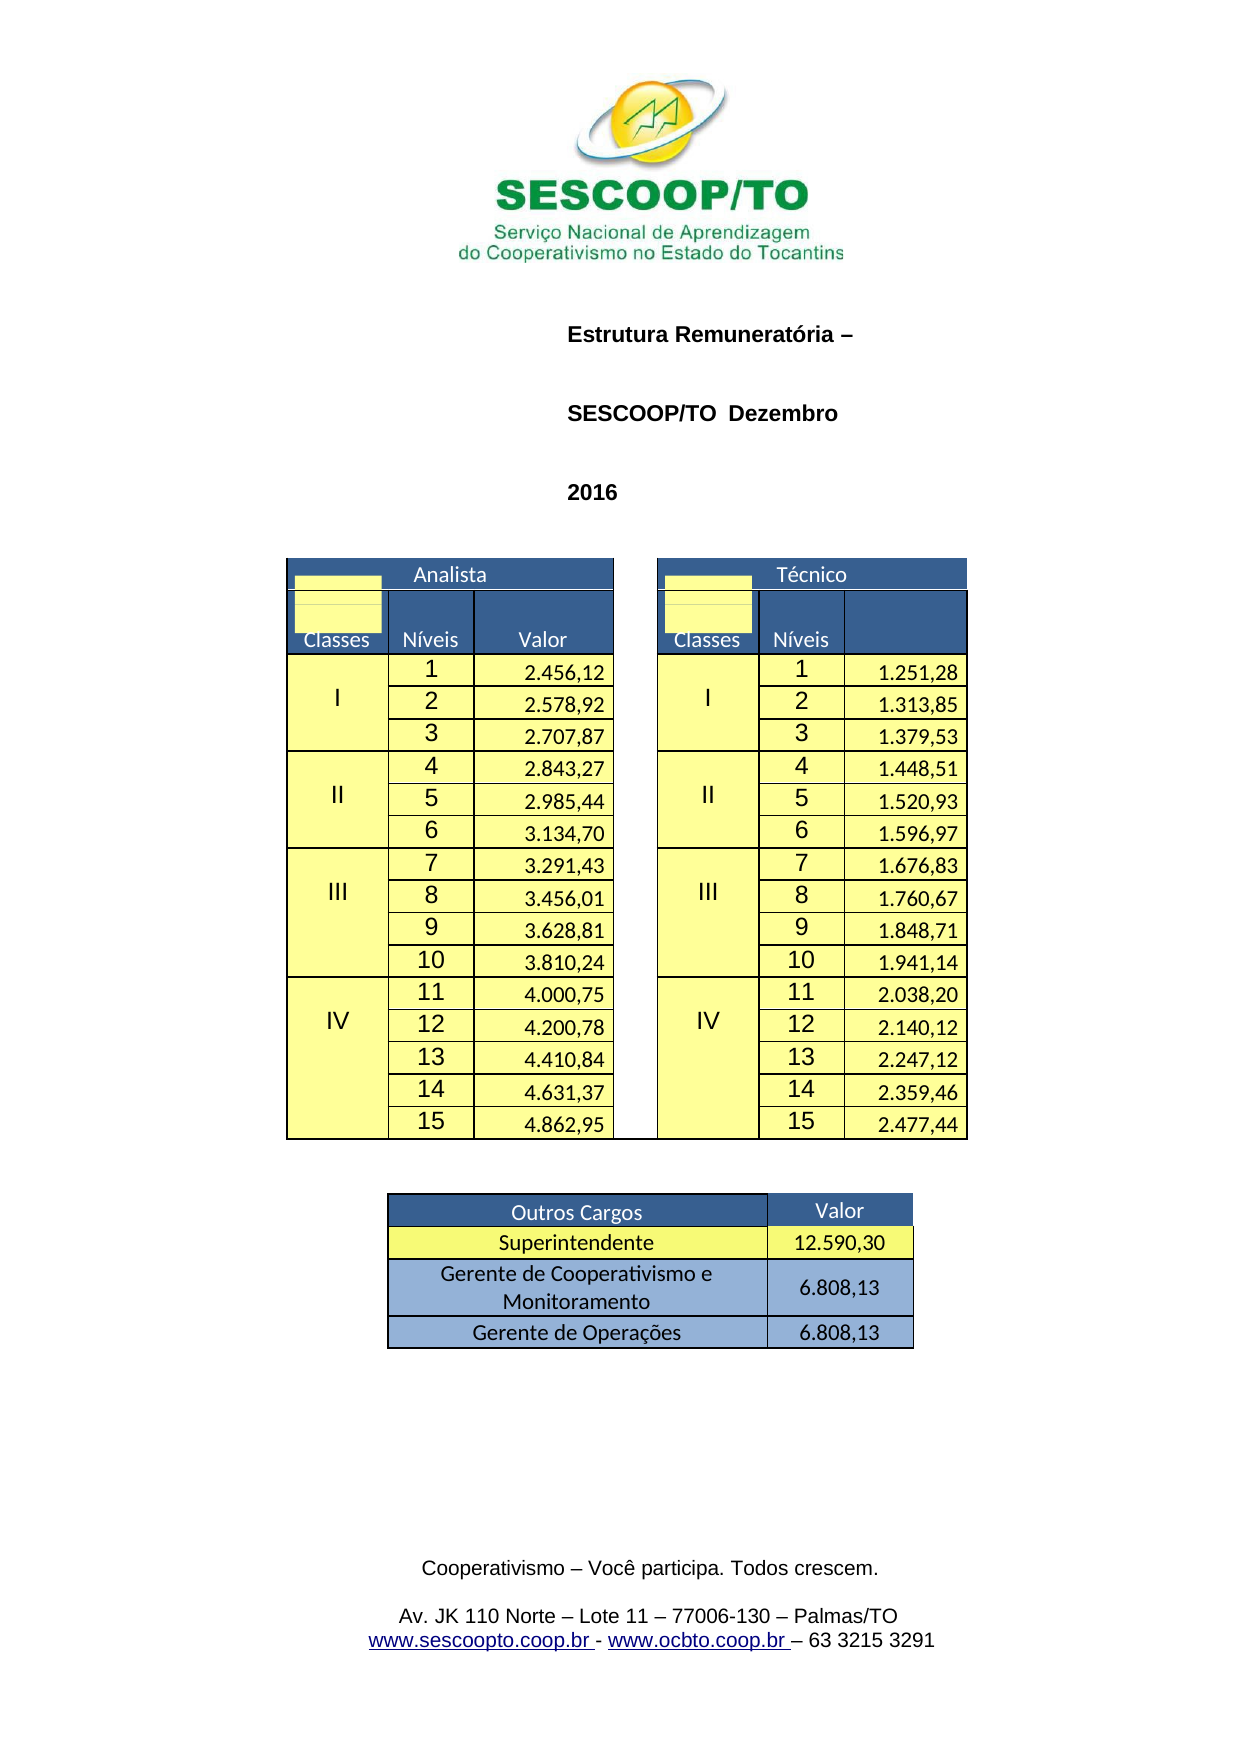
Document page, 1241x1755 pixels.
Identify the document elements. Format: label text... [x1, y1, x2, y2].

table_header Técnico [658, 558, 967, 589]
table_cell 1.313,85 [845, 687, 966, 718]
table_cell Gerente de Cooperativismo e Monitoramento [389, 1260, 767, 1315]
table_cell 4.410,84 [475, 1042, 613, 1073]
table_cell 4 [389, 752, 473, 782]
table_cell III [658, 849, 758, 976]
table_cell IV [658, 978, 758, 1138]
table_cell 1.676,83 [845, 849, 966, 879]
table_cell 2.843,27 [475, 752, 613, 782]
table_cell 6.808,13 [768, 1260, 913, 1315]
table_cell 5 [760, 784, 844, 815]
table_cell 6 [760, 816, 844, 847]
table_cell 12 [389, 1010, 473, 1041]
table_cell 1.596,97 [845, 816, 966, 847]
table_cell Superintendente [389, 1227, 767, 1258]
table_header Outros Cargos [389, 1195, 767, 1226]
table_cell 2.707,87 [475, 720, 613, 750]
table_cell 13 [760, 1042, 844, 1073]
table_cell 12 [760, 1010, 844, 1041]
table_cell 2.477,44 [845, 1107, 966, 1138]
table_cell 8 [760, 881, 844, 912]
table_cell 9 [760, 913, 844, 944]
table_cell 4.862,95 [475, 1107, 613, 1138]
table_cell 8 [389, 881, 473, 912]
table_cell 10 [389, 946, 473, 976]
table_cell 15 [389, 1107, 473, 1138]
table_cell 2.038,20 [845, 978, 966, 1008]
table_cell II [288, 752, 388, 847]
table_cell 3.456,01 [475, 881, 613, 912]
table_cell Classes [288, 591, 388, 653]
table_cell 1 [760, 655, 844, 685]
table_cell II [658, 752, 758, 847]
table_cell 1.520,93 [845, 784, 966, 815]
subtitle Estrutura Remuneratória – SESCOOP/TO Dezembro 2016 [567, 321, 875, 505]
table_cell 2.985,44 [475, 784, 613, 815]
table_cell 4 [760, 752, 844, 782]
table_cell 2.359,46 [845, 1075, 966, 1106]
table_cell 7 [389, 849, 473, 879]
table_cell 1.251,28 [845, 655, 966, 685]
table_cell 3.628,81 [475, 913, 613, 944]
table_cell 13 [389, 1042, 473, 1073]
table_cell 5 [389, 784, 473, 815]
table_cell 11 [760, 978, 844, 1008]
table_cell 3 [389, 720, 473, 750]
table_cell 2 [760, 687, 844, 718]
table_cell [845, 591, 966, 653]
table_header [614, 558, 657, 1138]
table_cell 2.140,12 [845, 1010, 966, 1041]
table_cell 14 [760, 1075, 844, 1106]
table_cell Classes [658, 591, 758, 653]
table_cell 4.000,75 [475, 978, 613, 1008]
table_cell 12.590,30 [768, 1227, 913, 1258]
table_cell 15 [760, 1107, 844, 1138]
table_cell 10 [760, 946, 844, 976]
table_cell 4.200,78 [475, 1010, 613, 1041]
table_cell 2.247,12 [845, 1042, 966, 1073]
table_cell 14 [389, 1075, 473, 1106]
table_cell 2 [389, 687, 473, 718]
table_cell I [288, 655, 388, 750]
table_cell Gerente de Operações [389, 1317, 767, 1347]
table_cell 3.810,24 [475, 946, 613, 976]
table_cell 2.578,92 [475, 687, 613, 718]
table_cell 9 [389, 913, 473, 944]
table_header Valor [768, 1195, 913, 1226]
table_cell 3 [760, 720, 844, 750]
table_cell 1 [389, 655, 473, 685]
table_cell I [658, 655, 758, 750]
table_cell Níveis [760, 591, 844, 653]
table_cell Níveis [389, 591, 473, 653]
table_cell 1.448,51 [845, 752, 966, 782]
table_cell 2.456,12 [475, 655, 613, 685]
table_cell 1.941,14 [845, 946, 966, 976]
table_header Analista [288, 558, 613, 589]
table_cell 1.379,53 [845, 720, 966, 750]
table_cell 3.134,70 [475, 816, 613, 847]
table_cell 1.848,71 [845, 913, 966, 944]
table_cell 3.291,43 [475, 849, 613, 879]
table_cell IV [288, 978, 388, 1138]
table_cell 6.808,13 [768, 1317, 913, 1347]
table_cell 4.631,37 [475, 1075, 613, 1106]
table_cell III [288, 849, 388, 976]
table_cell Valor [475, 591, 613, 653]
table_cell 7 [760, 849, 844, 879]
table_cell 1.760,67 [845, 881, 966, 912]
table_cell 11 [389, 978, 473, 1008]
table_cell 6 [389, 816, 473, 847]
